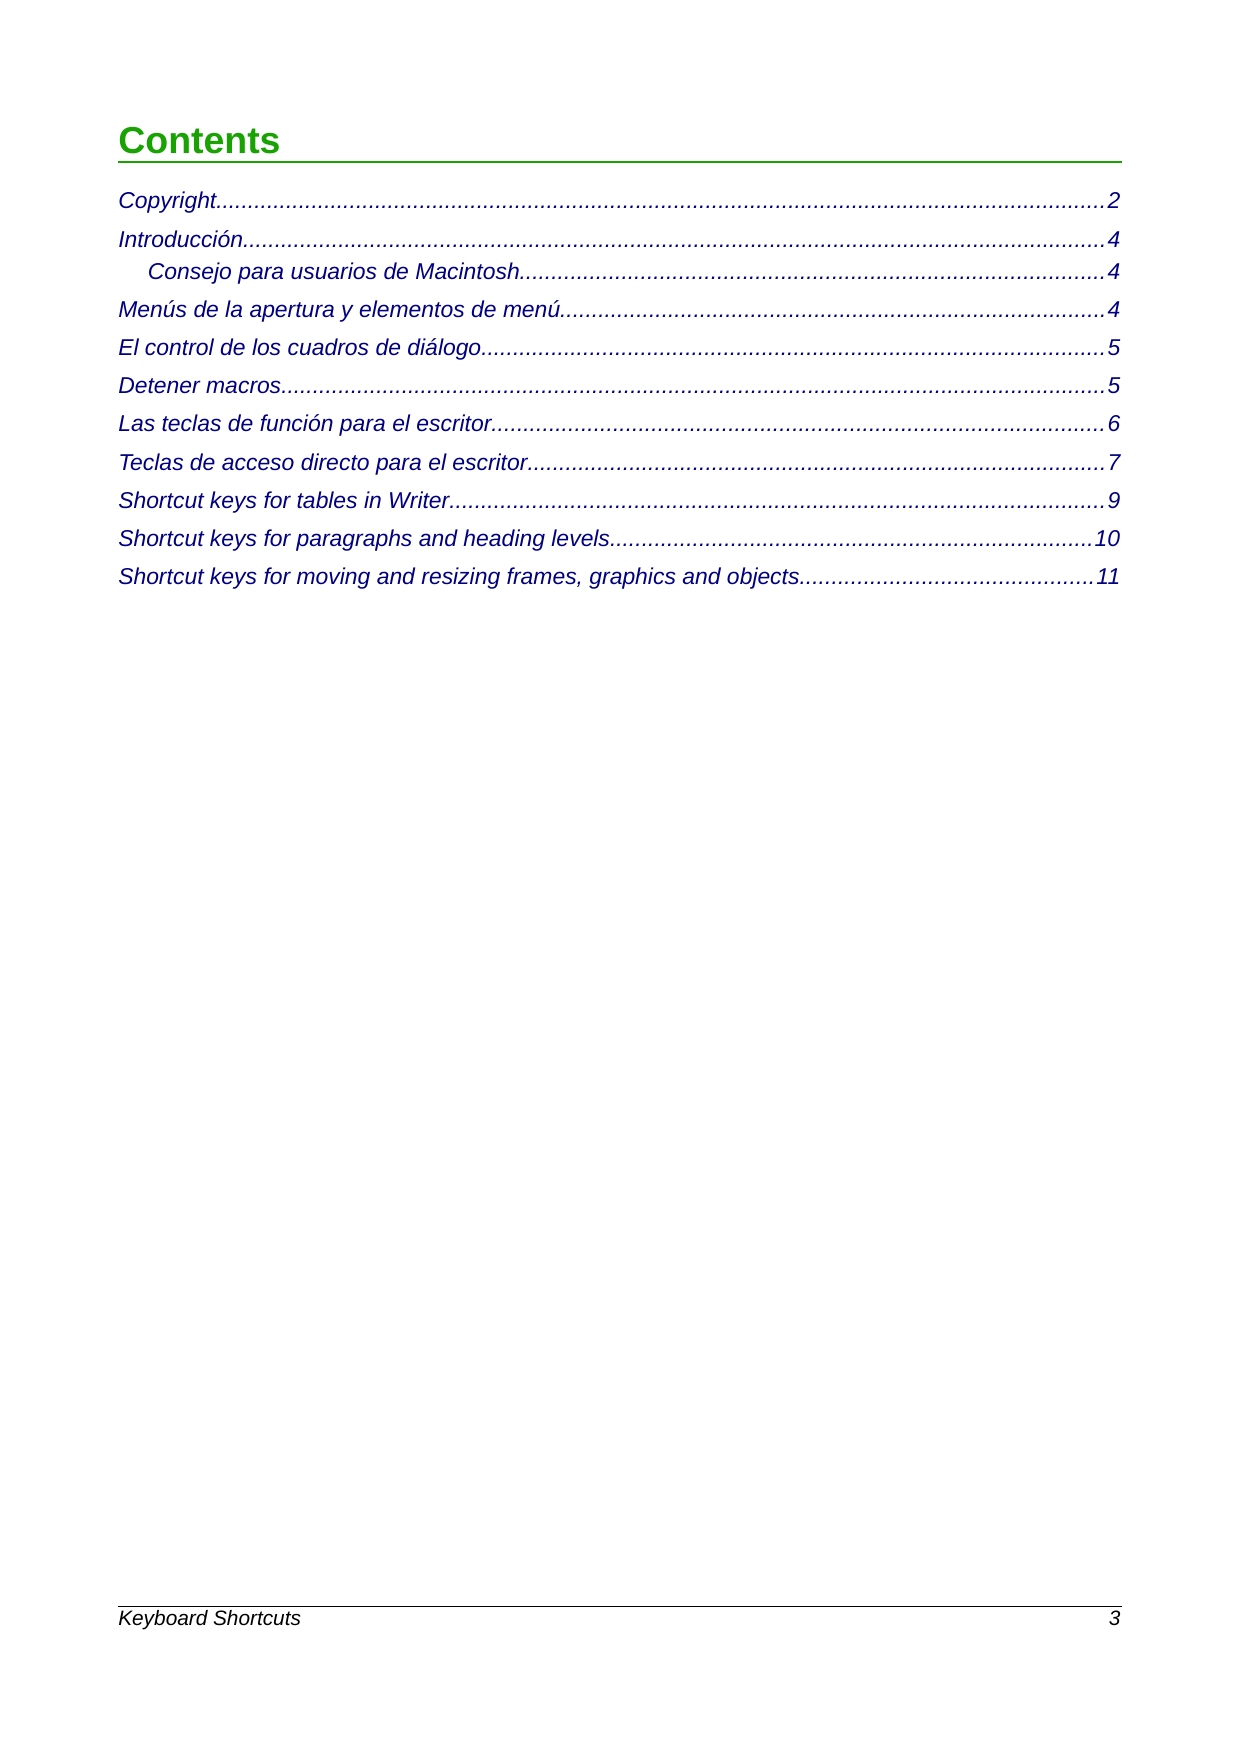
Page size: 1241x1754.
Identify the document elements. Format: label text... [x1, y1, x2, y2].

text Shortcut keys for paragraphs and heading levels 10 [118, 525, 1122, 551]
text El control de los cuadros de diálogo 5 [118, 334, 1122, 361]
text Teclas de acceso directo para el escritor 7 [118, 448, 1122, 475]
text Shortcut keys for moving and resizing frames, graphics and objects 11 [118, 563, 1122, 589]
text Contents [118, 118, 1122, 161]
text Las teclas de función para el escritor 6 [118, 410, 1122, 437]
text Copyright 2 [118, 187, 1122, 214]
text Detener macros 5 [118, 372, 1122, 399]
text Consejo para usuarios de Macintosh 4 [148, 258, 1122, 284]
text Introducción 4 [118, 226, 1122, 252]
text Shortcut keys for tables in Writer 9 [118, 487, 1122, 513]
text Menús de la apertura y elementos de menú 4 [118, 296, 1122, 322]
